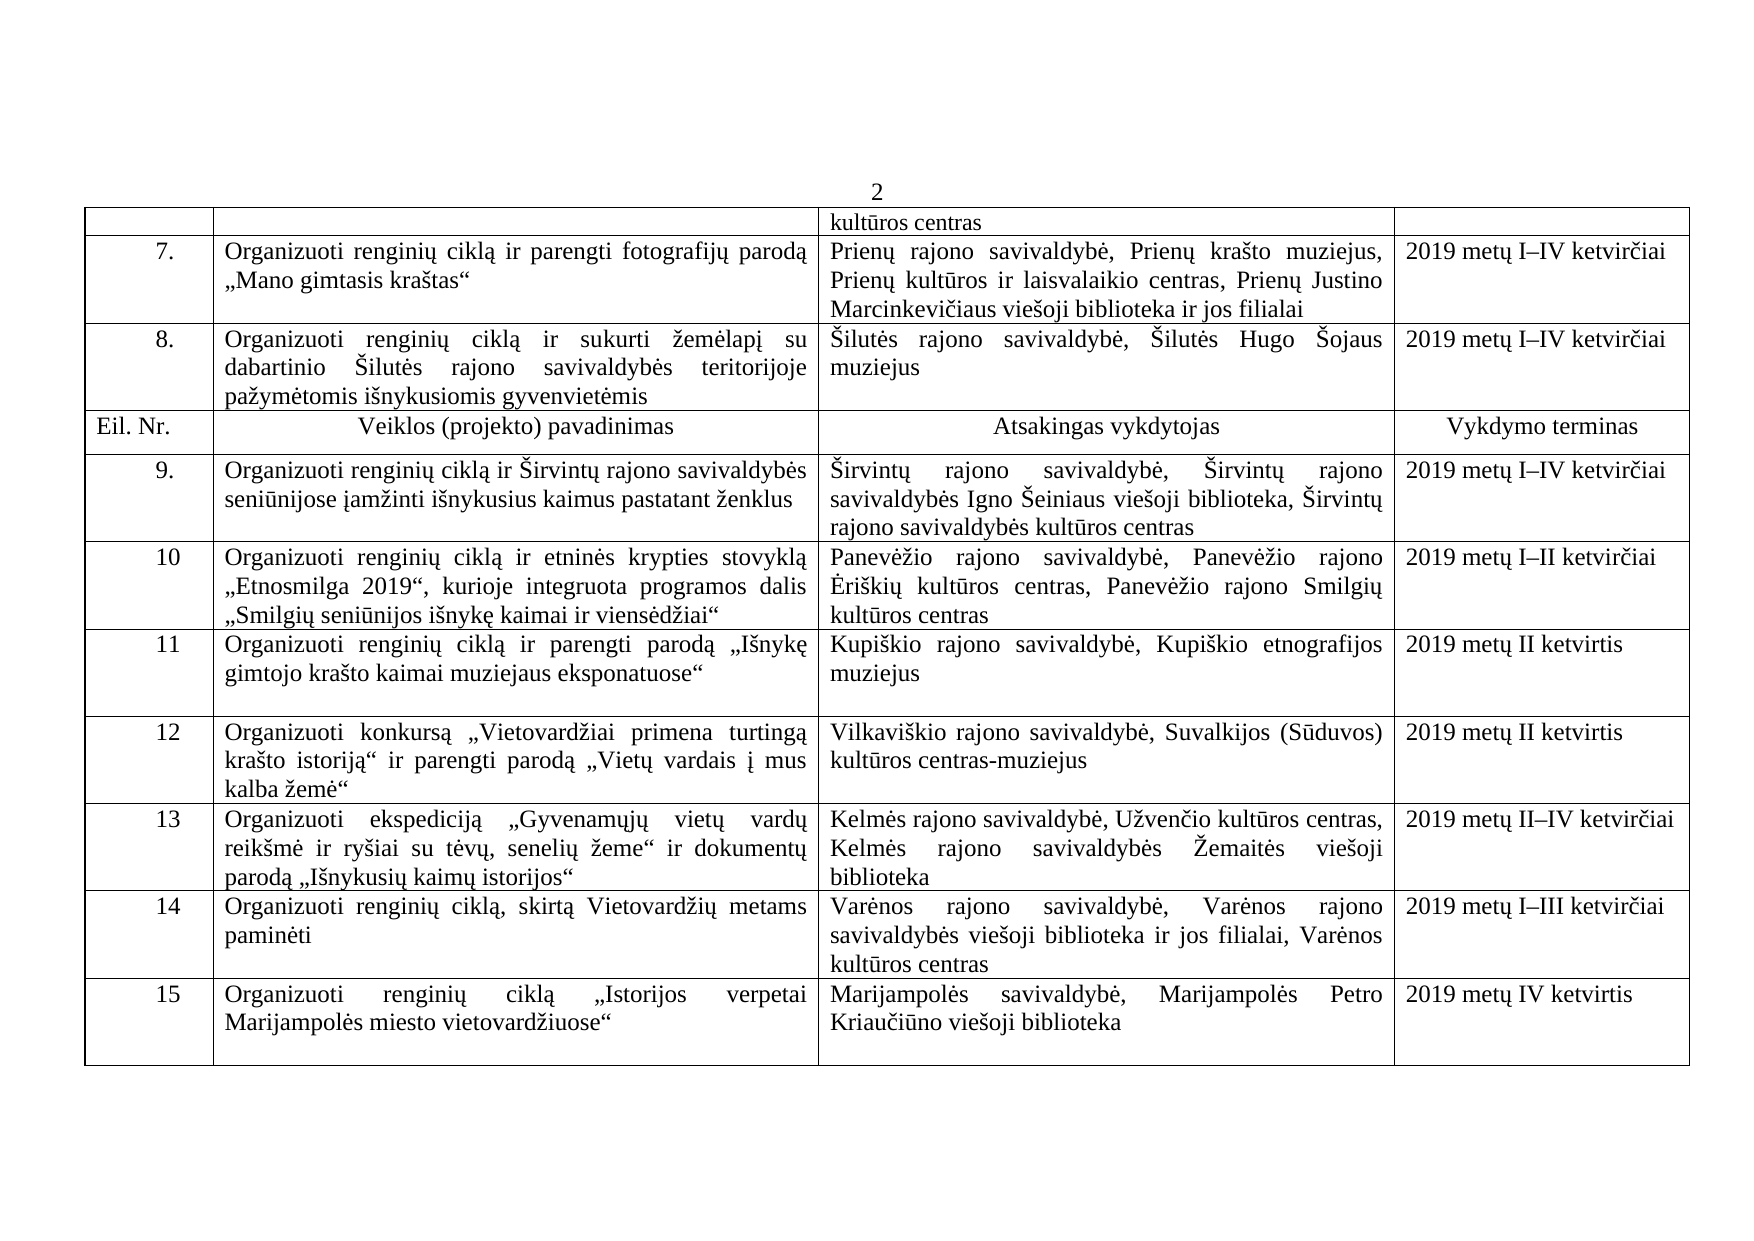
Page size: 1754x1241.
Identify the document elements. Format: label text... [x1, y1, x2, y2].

table_cell Kupiškio rajono savivaldybė, Kupiškio etnografijos muziejus [819, 630, 1394, 716]
table_cell 2019 metų I–IV ketvirčiai [1395, 236, 1689, 323]
table_cell 2019 metų II ketvirtis [1395, 717, 1689, 803]
table_cell 2019 metų I–IV ketvirčiai [1395, 455, 1689, 541]
table_cell 2019 metų II–IV ketvirčiai [1395, 804, 1689, 890]
table_cell 2019 metų IV ketvirtis [1395, 979, 1689, 1065]
table_cell Organizuoti konkursą „Vietovardžiai primena turtingą krašto istoriją“ ir parengti parodą „Vietų vardais į mus kalba žemė“ [214, 717, 818, 803]
table_cell Veiklos (projekto) pavadinimas [214, 411, 818, 454]
table_cell 15. [86, 979, 213, 1065]
table_cell Varėnos rajono savivaldybė, Varėnos rajono savivaldybės viešoji biblioteka ir jos filialai, Varėnos kultūros centras [819, 891, 1394, 978]
table_cell 8. [86, 324, 213, 410]
table_cell [86, 208, 213, 235]
table_cell Atsakingas vykdytojas [819, 411, 1394, 454]
table_cell Širvintų rajono savivaldybė, Širvintų rajono savivaldybės Igno Šeiniaus viešoji biblioteka, Širvintų rajono savivaldybės kultūros centras [819, 455, 1394, 541]
table_cell Organizuoti renginių ciklą, skirtą Vietovardžių metams paminėti [214, 891, 818, 978]
table_cell Kelmės rajono savivaldybė, Užvenčio kultūros centras, Kelmės rajono savivaldybės Žemaitės viešoji biblioteka [819, 804, 1394, 890]
table_cell Eil. Nr. [86, 411, 213, 454]
table_cell 2019 metų I–II ketvirčiai [1395, 542, 1689, 628]
table_cell [214, 208, 818, 235]
table_cell Šilutės rajono savivaldybė, Šilutės Hugo Šojaus muziejus [819, 324, 1394, 410]
table_cell Organizuoti renginių ciklą ir parengti parodą „Išnykę gimtojo krašto kaimai muziejaus eksponatuose“ [214, 630, 818, 716]
table_cell Organizuoti ekspediciją „Gyvenamųjų vietų vardų reikšmė ir ryšiai su tėvų, senelių žeme“ ir dokumentų parodą „Išnykusių kaimų istorijos“ [214, 804, 818, 890]
table_cell 13. [86, 804, 213, 890]
table_cell [1395, 208, 1689, 235]
table_cell 2019 metų I–III ketvirčiai [1395, 891, 1689, 978]
table_cell 2019 metų II ketvirtis [1395, 630, 1689, 716]
table_cell Vykdymo terminas [1395, 411, 1689, 454]
table_cell Marijampolės savivaldybė, Marijampolės Petro Kriaučiūno viešoji biblioteka [819, 979, 1394, 1065]
table_cell Organizuoti renginių ciklą ir parengti fotografijų parodą „Mano gimtasis kraštas“ [214, 236, 818, 323]
table_cell 9. [86, 455, 213, 541]
table_cell Organizuoti renginių ciklą ir Širvintų rajono savivaldybės seniūnijose įamžinti išnykusius kaimus pastatant ženklus [214, 455, 818, 541]
table_cell 11. [86, 630, 213, 716]
table_cell 14. [86, 891, 213, 978]
table_cell Vilkaviškio rajono savivaldybė, Suvalkijos (Sūduvos) kultūros centras-muziejus [819, 717, 1394, 803]
table_cell Prienų rajono savivaldybė, Prienų krašto muziejus, Prienų kultūros ir laisvalaikio centras, Prienų Justino Marcinkevičiaus viešoji biblioteka ir jos filialai [819, 236, 1394, 323]
table_cell 10. [86, 542, 213, 628]
table_cell 12. [86, 717, 213, 803]
table_cell kultūros centras [819, 208, 1394, 235]
table_cell Organizuoti renginių ciklą ir etninės krypties stovyklą „Etnosmilga 2019“, kurioje integruota programos dalis „Smilgių seniūnijos išnykę kaimai ir viensėdžiai“ [214, 542, 818, 628]
table_cell 7. [86, 236, 213, 323]
table_cell Panevėžio rajono savivaldybė, Panevėžio rajono Ėriškių kultūros centras, Panevėžio rajono Smilgių kultūros centras [819, 542, 1394, 628]
table_cell 2019 metų I–IV ketvirčiai [1395, 324, 1689, 410]
table_cell Organizuoti renginių ciklą „Istorijos verpetai Marijampolės miesto vietovardžiuose“ [214, 979, 818, 1065]
table_cell Organizuoti renginių ciklą ir sukurti žemėlapį su dabartinio Šilutės rajono savivaldybės teritorijoje pažymėtomis išnykusiomis gyvenvietėmis [214, 324, 818, 410]
